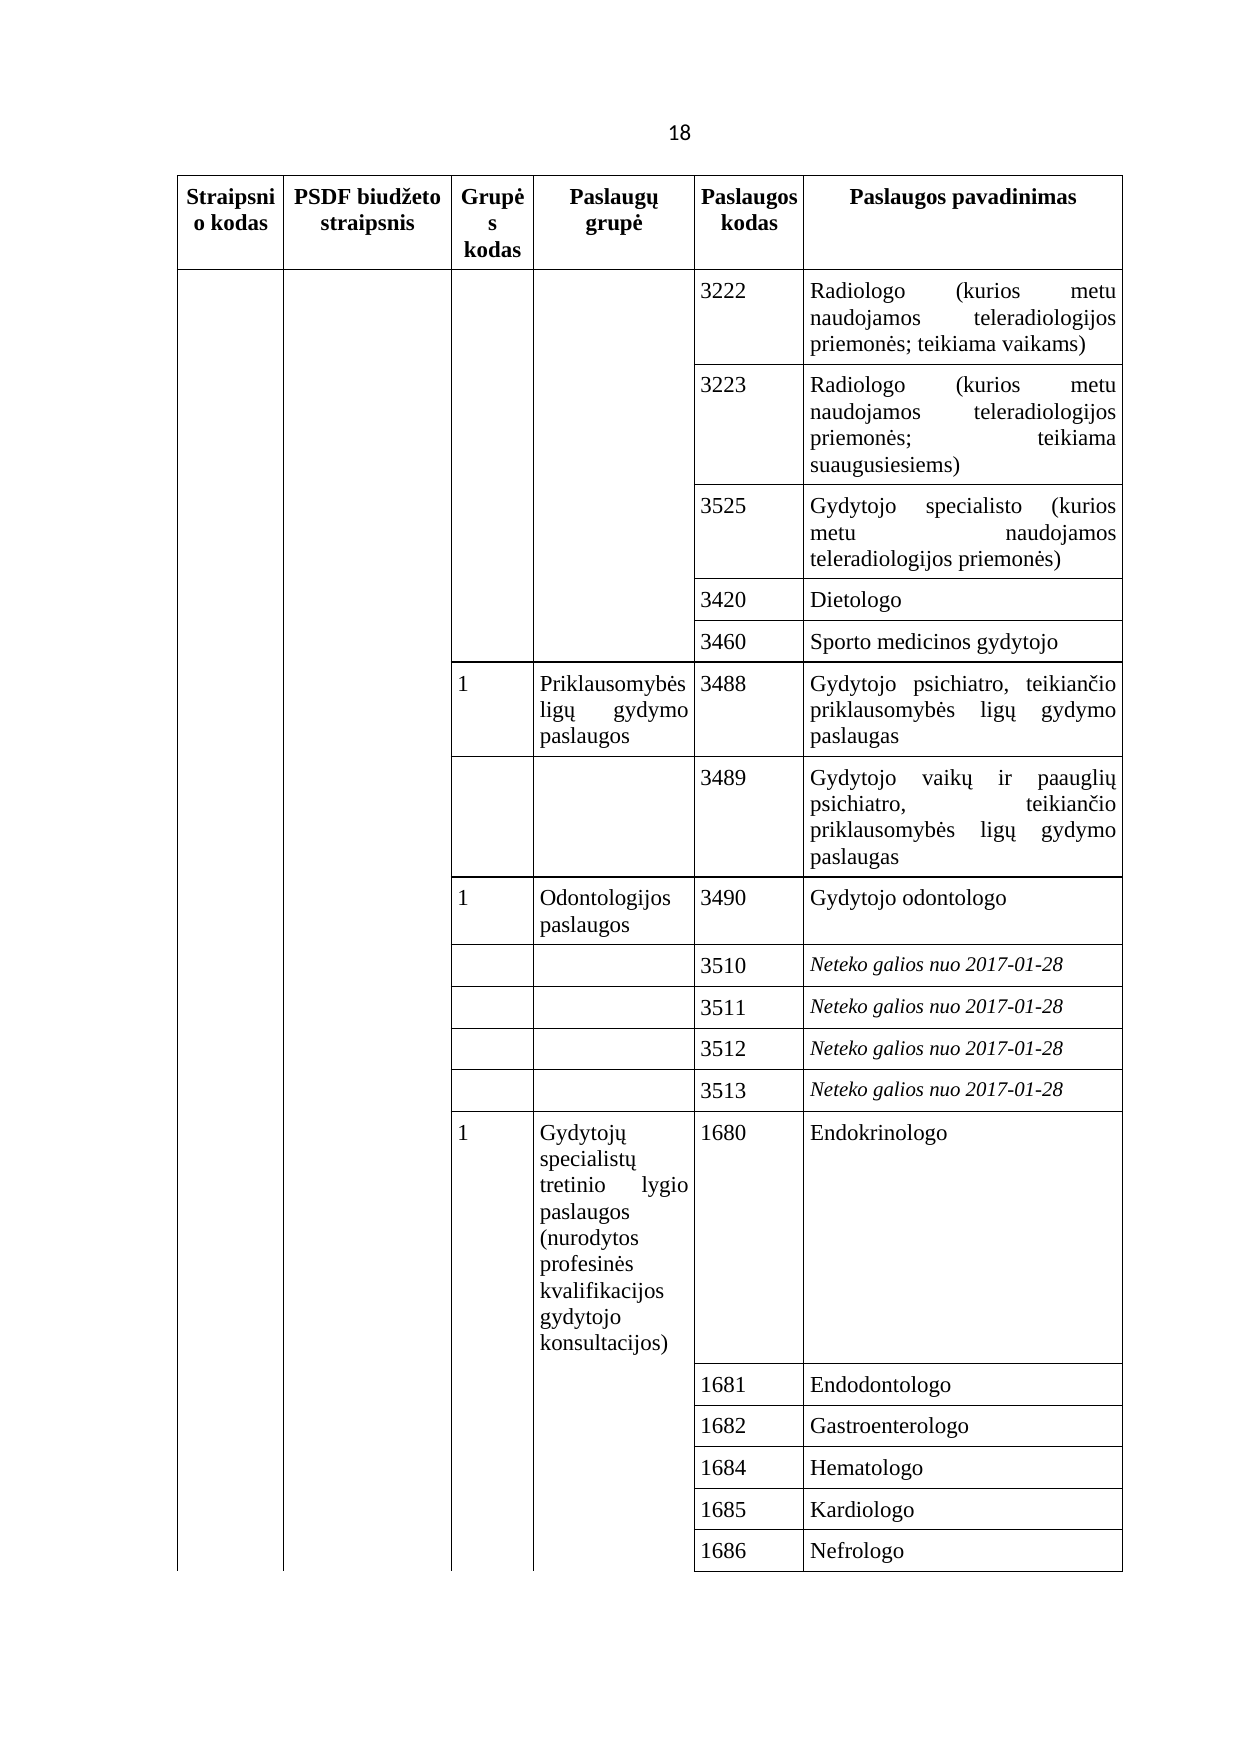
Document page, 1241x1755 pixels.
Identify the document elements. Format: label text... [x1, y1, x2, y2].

table_cell [178, 756, 283, 876]
table_cell Neteko galios nuo 2017-01-28 [804, 945, 1122, 986]
table_cell [178, 578, 283, 620]
table_cell 1681 [695, 1364, 803, 1404]
table_cell [534, 1488, 694, 1529]
table_cell [452, 1446, 533, 1488]
table_cell Nefrologo [804, 1530, 1122, 1571]
table_cell 1686 [695, 1530, 803, 1571]
table_cell [178, 1446, 283, 1488]
table_cell Gydytojų specialistų tretinio lygio paslaugos (nurodytos profesinės kvalifikacijos gydytojo konsultacijos) [534, 1112, 694, 1363]
table_cell [284, 1405, 451, 1446]
table_cell [534, 620, 694, 661]
table_cell 1684 [695, 1447, 803, 1488]
table_cell [284, 578, 451, 620]
table_cell [284, 1529, 451, 1571]
table_cell [284, 484, 451, 578]
table_cell 3525 [695, 485, 803, 578]
table_cell [452, 1029, 533, 1069]
table_cell [178, 944, 283, 986]
table_cell [452, 1405, 533, 1446]
table_cell [534, 270, 694, 363]
table_cell Hematologo [804, 1447, 1122, 1488]
table_cell [534, 484, 694, 578]
table_cell 3420 [695, 579, 803, 620]
table_cell Neteko galios nuo 2017-01-28 [804, 1070, 1122, 1111]
table_cell [534, 1446, 694, 1488]
table_cell [452, 578, 533, 620]
table_cell Endokrinologo [804, 1112, 1122, 1363]
table_cell [452, 757, 533, 876]
table_cell 3510 [695, 945, 803, 986]
table_cell 1 [452, 1112, 533, 1363]
table_cell [284, 620, 451, 661]
table_cell [452, 987, 533, 1027]
table_cell Priklausomybės ligų gydymo paslaugos [534, 663, 694, 756]
table_cell Odontologijos paslaugos [534, 878, 694, 944]
table_cell [534, 945, 694, 986]
table_cell [284, 661, 451, 756]
table_cell Gydytojo psichiatro, teikiančio priklausomybės ligų gydymo paslaugas [804, 663, 1122, 756]
table_cell Radiologo (kurios metu naudojamos teleradiologijos priemonės; teikiama suaugusiesiems) [804, 365, 1122, 484]
table_cell [452, 1363, 533, 1404]
table_cell [178, 1363, 283, 1404]
table_cell [534, 987, 694, 1027]
table_cell [534, 578, 694, 620]
table_cell [534, 1529, 694, 1571]
table_cell [178, 620, 283, 661]
table_cell [284, 876, 451, 944]
table_cell [178, 876, 283, 944]
table_cell Radiologo (kurios metu naudojamos teleradiologijos priemonės; teikiama vaikams) [804, 270, 1122, 363]
table_cell [284, 270, 451, 363]
table_cell 1682 [695, 1406, 803, 1446]
table_cell 3512 [695, 1029, 803, 1069]
table_cell [452, 1529, 533, 1571]
table_cell [534, 757, 694, 876]
table_header PSDF biudžeto straipsnis [284, 176, 451, 269]
table_cell Endodontologo [804, 1364, 1122, 1404]
table_cell 1 [452, 878, 533, 944]
table_header Paslaugos pavadinimas [804, 176, 1122, 269]
table_cell [178, 364, 283, 484]
table_cell 3489 [695, 757, 803, 876]
table_cell [178, 1529, 283, 1571]
table_cell 3223 [695, 365, 803, 484]
table_cell [178, 484, 283, 578]
table_cell Kardiologo [804, 1489, 1122, 1529]
table_cell [178, 986, 283, 1027]
table_cell [284, 364, 451, 484]
table_cell Sporto medicinos gydytojo [804, 621, 1122, 661]
table_cell Dietologo [804, 579, 1122, 620]
table_header Paslaugų grupė [534, 176, 694, 269]
table_cell [284, 756, 451, 876]
table_cell 1 [452, 663, 533, 756]
table_cell [534, 1070, 694, 1111]
table_cell 3513 [695, 1070, 803, 1111]
table_header Straipsnio kodas [178, 176, 283, 269]
table_cell Neteko galios nuo 2017-01-28 [804, 1029, 1122, 1069]
table_cell [284, 1446, 451, 1488]
table_cell [534, 1363, 694, 1404]
table_cell [284, 986, 451, 1027]
table_cell [452, 270, 533, 363]
table_cell Gydytojo vaikų ir paauglių psichiatro, teikiančio priklausomybės ligų gydymo paslaugas [804, 757, 1122, 876]
table_cell 3222 [695, 270, 803, 363]
table_cell 3488 [695, 663, 803, 756]
table_cell [452, 364, 533, 484]
table_cell [534, 364, 694, 484]
table_cell 3460 [695, 621, 803, 661]
table_cell 1680 [695, 1112, 803, 1363]
table_cell [452, 1070, 533, 1111]
table_cell [284, 1111, 451, 1363]
table_cell [178, 1488, 283, 1529]
table_cell [534, 1405, 694, 1446]
table_header Grupės kodas [452, 176, 533, 269]
table_cell [284, 1028, 451, 1069]
table_cell 1685 [695, 1489, 803, 1529]
table_cell [284, 944, 451, 986]
table_cell Gydytojo specialisto (kurios metu naudojamos teleradiologijos priemonės) [804, 485, 1122, 578]
table_cell Gydytojo odontologo [804, 878, 1122, 944]
table_cell Gastroenterologo [804, 1406, 1122, 1446]
table_cell [284, 1363, 451, 1404]
table_cell [452, 484, 533, 578]
table_header Paslaugos kodas [695, 176, 803, 269]
table_cell [178, 1405, 283, 1446]
table_cell [178, 1111, 283, 1363]
table_cell [178, 270, 283, 363]
table_cell [452, 1488, 533, 1529]
table_cell [178, 1028, 283, 1069]
table_cell [452, 945, 533, 986]
table_cell [178, 1069, 283, 1111]
table_cell [284, 1488, 451, 1529]
table_cell Neteko galios nuo 2017-01-28 [804, 987, 1122, 1027]
table_cell [178, 661, 283, 756]
table_cell 3511 [695, 987, 803, 1027]
table_cell [534, 1029, 694, 1069]
table_cell [452, 620, 533, 661]
table_cell 3490 [695, 878, 803, 944]
table_cell [284, 1069, 451, 1111]
